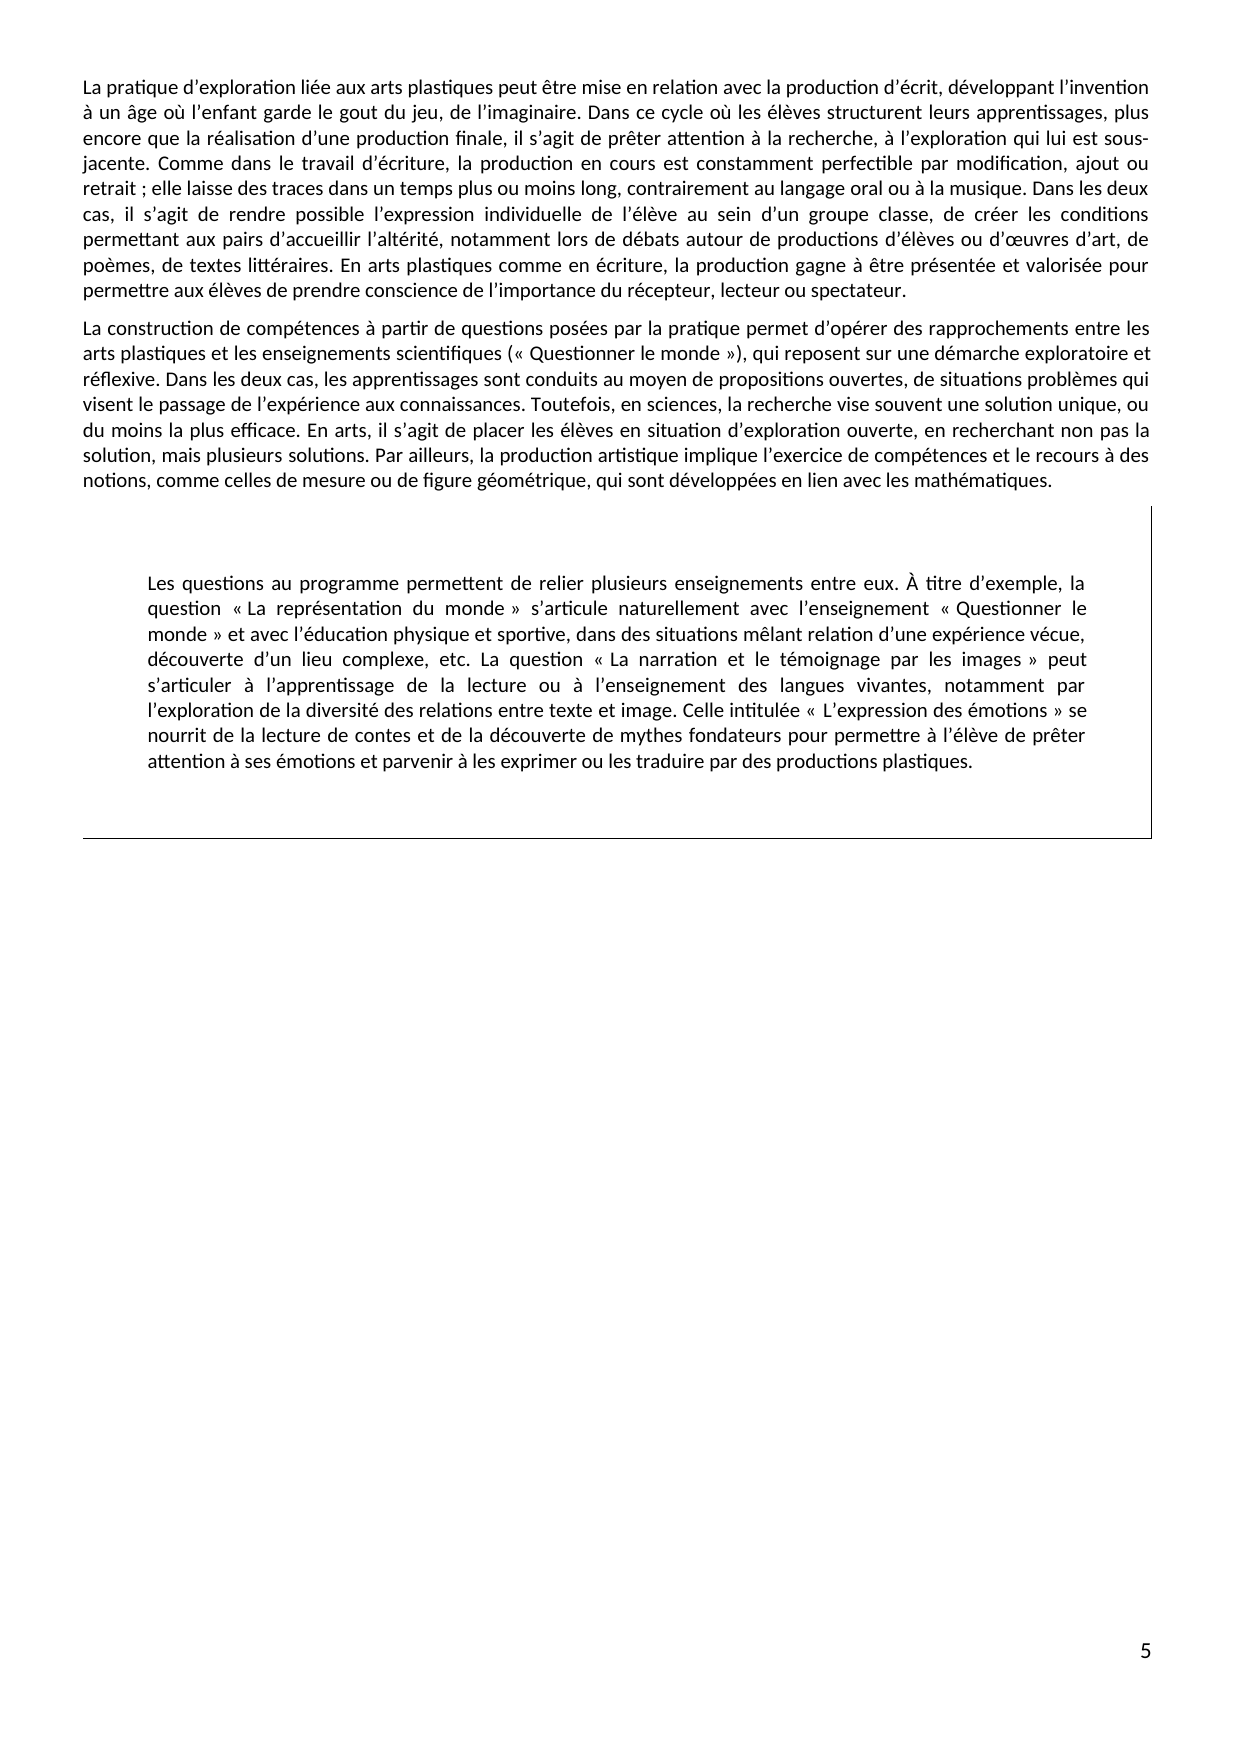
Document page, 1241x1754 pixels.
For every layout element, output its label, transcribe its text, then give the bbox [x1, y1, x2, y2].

text Les questions au programme permettent de relier plusieurs enseignements entre eux. À titre d’exemple, la question « La représentation du monde » s’articule naturellement avec l’enseignement « Questionner le monde » et avec l’éducation physique et sportive, dans des situations mêlant relation d’une expérience vécue, découverte d’un lieu complexe, etc. La question « La narration et le témoignage par les images » peut s’articuler à l’apprentissage de la lecture ou à l’enseignement des langues vivantes, notamment par l’exploration de la diversité des relations entre texte et image. Celle intitulée « L’expression des émotions » se nourrit de la lecture de contes et de la découverte de mythes fondateurs pour permettre à l’élève de prêter attention à ses émotions et parvenir à les exprimer ou les traduire par des productions plastiques. [83, 506, 1151, 838]
text La construction de compétences à partir de questions posées par la pratique permet d’opérer des rapprochements entre les arts plastiques et les enseignements scientifiques (« Questionner le monde »), qui reposent sur une démarche exploratoire et réflexive. Dans les deux cas, les apprentissages sont conduits au moyen de propositions ouvertes, de situations problèmes qui visent le passage de l’expérience aux connaissances. Toutefois, en sciences, la recherche vise souvent une solution unique, ou du moins la plus efficace. En arts, il s’agit de placer les élèves en situation d’exploration ouverte, en recherchant non pas la solution, mais plusieurs solutions. Par ailleurs, la production artistique implique l’exercice de compétences et le recours à des notions, comme celles de mesure ou de figure géométrique, qui sont développées en lien avec les mathématiques. [83, 315, 1152, 493]
text La pratique d’exploration liée aux arts plastiques peut être mise en relation avec la production d’écrit, développant l’invention à un âge où l’enfant garde le gout du jeu, de l’imaginaire. Dans ce cycle où les élèves structurent leurs apprentissages, plus encore que la réalisation d’une production finale, il s’agit de prêter attention à la recherche, à l’exploration qui lui est sous-jacente. Comme dans le travail d’écriture, la production en cours est constamment perfectible par modification, ajout ou retrait ; elle laisse des traces dans un temps plus ou moins long, contrairement au langage oral ou à la musique. Dans les deux cas, il s’agit de rendre possible l’expression individuelle de l’élève au sein d’un groupe classe, de créer les conditions permettant aux pairs d’accueillir l’altérité, notamment lors de débats autour de productions d’élèves ou d’œuvres d’art, de poèmes, de textes littéraires. En arts plastiques comme en écriture, la production gagne à être présentée et valorisée pour permettre aux élèves de prendre conscience de l’importance du récepteur, lecteur ou spectateur. [83, 74, 1152, 303]
